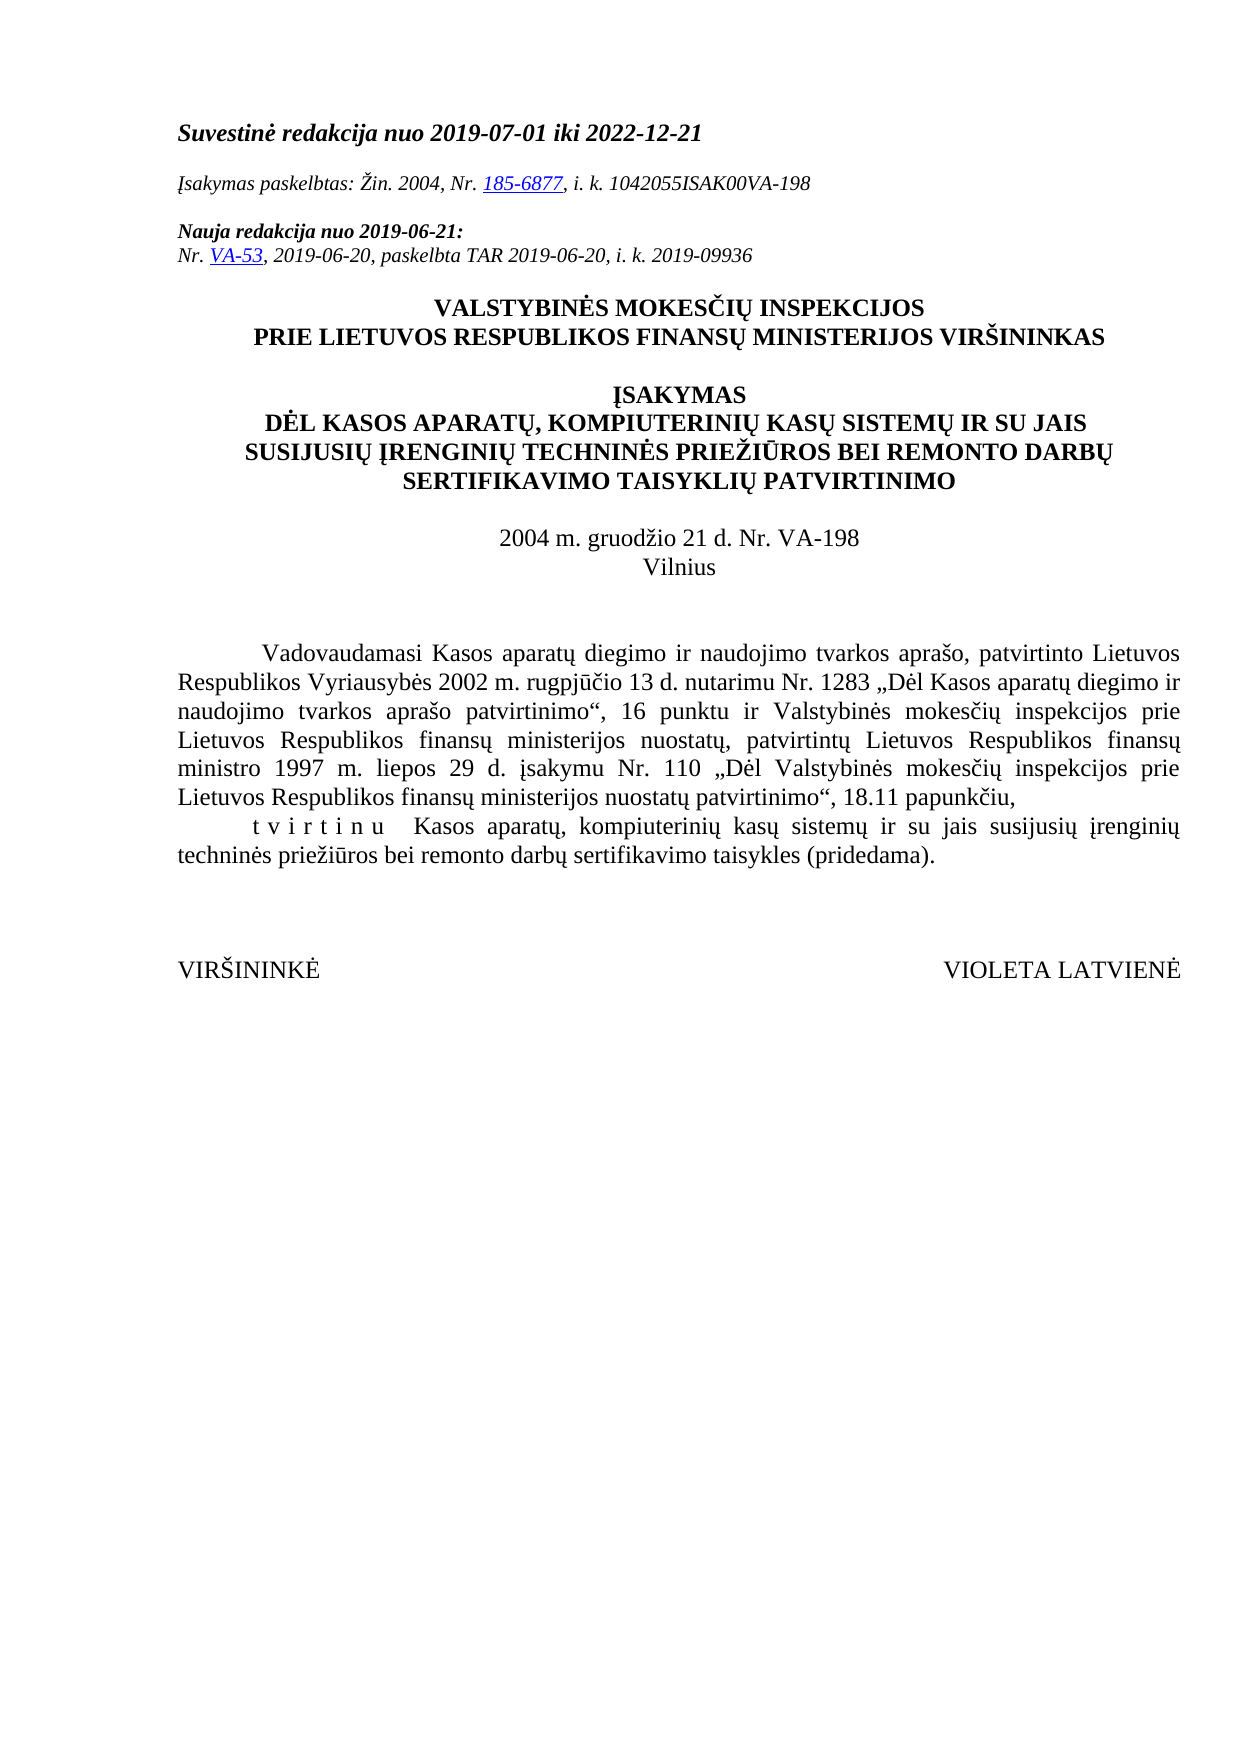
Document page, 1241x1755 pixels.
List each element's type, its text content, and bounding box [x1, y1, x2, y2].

text VALSTYBINĖS MOKESČIŲ INSPEKCIJOS [177, 293, 1181, 322]
text Įsakymas paskelbtas: Žin. 2004, Nr. 185-6877, i. k. 1042055ISAK00VA-198 [177, 171, 1181, 195]
text 2004 m. gruodžio 21 d. Nr. VA-198 [177, 523, 1181, 552]
text ĮSAKYMAS [177, 380, 1181, 408]
text VIRŠININKĖ VIOLETA LATVIENĖ [177, 955, 1181, 983]
text Vilnius [177, 552, 1181, 581]
text PRIE LIETUVOS RESPUBLIKOS FINANSŲ MINISTERIJOS VIRŠININKAS [177, 322, 1181, 351]
text Nr. VA-53, 2019-06-20, paskelbta TAR 2019-06-20, i. k. 2019-09936 [177, 243, 1181, 267]
text Suvestinė redakcija nuo 2019-07-01 iki 2022-12-21 [177, 118, 1181, 147]
text SUSIJUSIŲ ĮRENGINIŲ TECHNINĖS PRIEŽIŪROS BEI REMONTO DARBŲ SERTIFIKAVIMO TAISYKLIŲ PATVIRTINIMO [177, 437, 1181, 495]
text DĖL KASOS APARATŲ, KOMPIUTERINIŲ KASŲ SISTEMŲ IR SU JAIS [177, 408, 1181, 437]
text Vadovaudamasi Kasos aparatų diegimo ir naudojimo tvarkos aprašo, patvirtinto Lietuvos Respublikos Vyriausybės 2002 m. rugpjūčio 13 d. nutarimu Nr. 1283 „Dėl Kasos aparatų diegimo ir naudojimo tvarkos aprašo patvirtinimo“, 16 punktu ir Valstybinės mokesčių inspekcijos prie Lietuvos Respublikos finansų ministerijos nuostatų, patvirtintų Lietuvos Respublikos finansų ministro 1997 m. liepos 29 d. įsakymu Nr. 110 „Dėl Valstybinės mokesčių inspekcijos prie Lietuvos Respublikos finansų ministerijos nuostatų patvirtinimo“, 18.11 papunkčiu, [177, 638, 1181, 811]
text Nauja redakcija nuo 2019-06-21: [177, 219, 1181, 243]
text tvirtinu Kasos aparatų, kompiuterinių kasų sistemų ir su jais susijusių įrenginių techninės priežiūros bei remonto darbų sertifikavimo taisykles (pridedama). [177, 811, 1181, 868]
